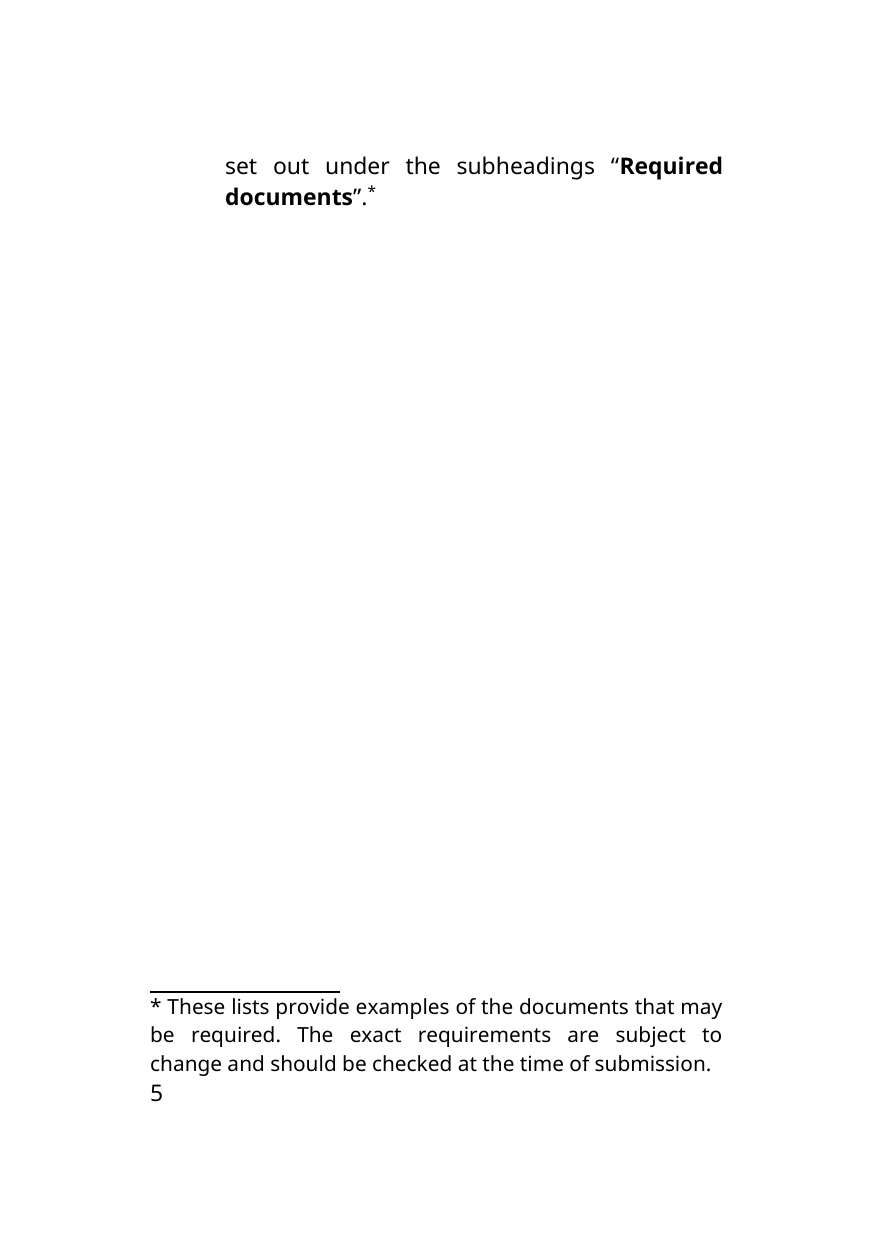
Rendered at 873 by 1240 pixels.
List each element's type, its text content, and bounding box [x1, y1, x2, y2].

list set out under the subheadings “Required documents”. [187, 150, 723, 212]
list These lists provide examples of the documents that may be required. The exact requirements are subject to change and should be checked at the time of submission. [150, 992, 723, 1077]
